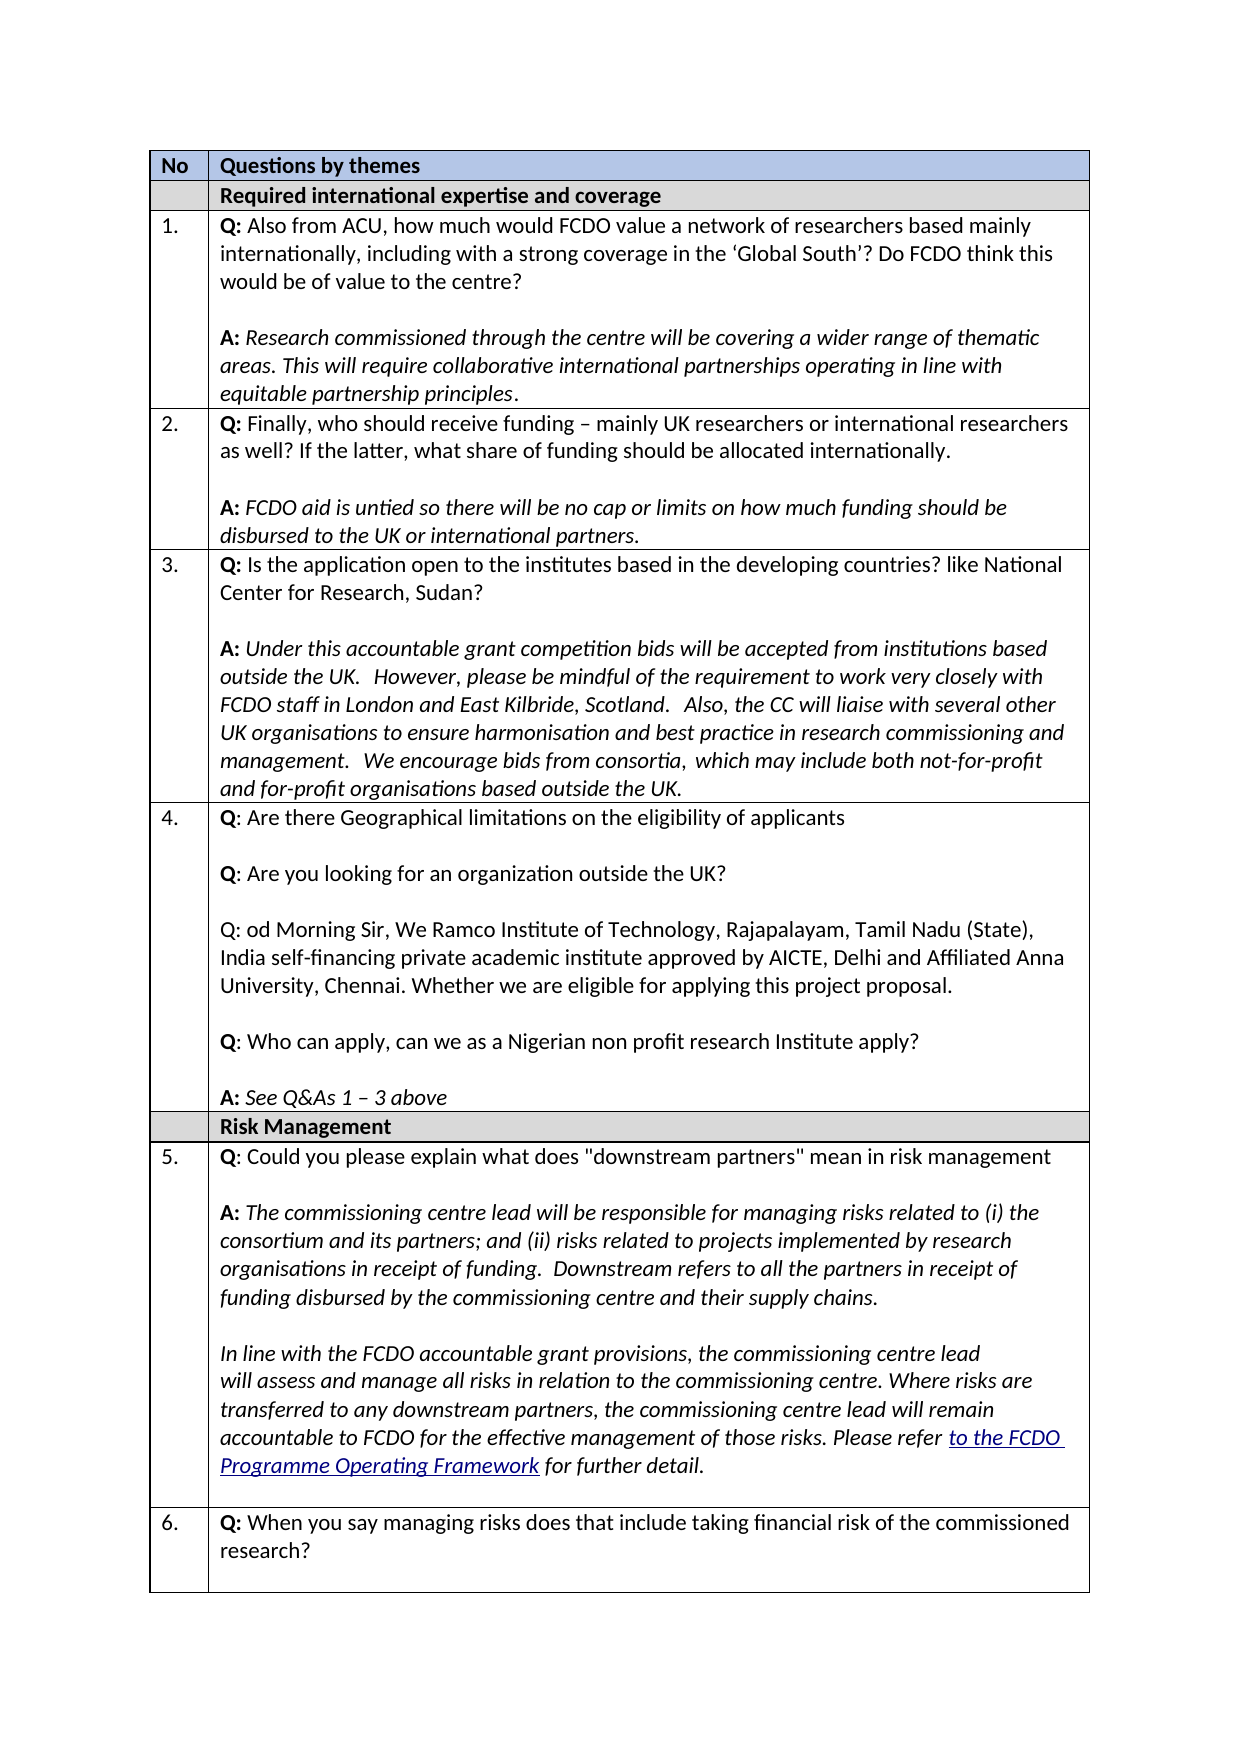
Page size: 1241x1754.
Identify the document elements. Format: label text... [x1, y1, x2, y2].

table_cell Q: Finally, who should receive funding – mainly UK researchers or international researchers as well? If the latter, what share of funding should be allocated internationally. A: FCDO aid is untied so there will be no cap or limits on how much funding should be disbursed to the UK or international partners. [209, 409, 1089, 549]
table_cell Q: Could you please explain what does "downstream partners" mean in risk management A: The commissioning centre lead will be responsible for managing risks related to (i) the consortium and its partners; and (ii) risks related to projects implemented by research organisations in receipt of funding. Downstream refers to all the partners in receipt of funding disbursed by the commissioning centre and their supply chains. In line with the FCDO accountable grant provisions, the commissioning centre lead will assess and manage all risks in relation to the commissioning centre. Where risks are transferred to any downstream partners, the commissioning centre lead will remain accountable to FCDO for the effective management of those risks. Please refer to the FCDO Programme Operating Framework for further detail. [209, 1143, 1089, 1507]
table_header No [151, 151, 208, 180]
table_cell 4. [151, 803, 208, 1111]
table_cell Required international expertise and coverage [209, 181, 1089, 210]
table_cell 3. [151, 550, 208, 802]
table_cell [151, 181, 208, 210]
table_cell Q: Is the application open to the institutes based in the developing countries? like National Center for Research, Sudan? A: Under this accountable grant competition bids will be accepted from institutions based outside the UK. However, please be mindful of the requirement to work very closely with FCDO staff in London and East Kilbride, Scotland. Also, the CC will liaise with several other UK organisations to ensure harmonisation and best practice in research commissioning and management. We encourage bids from consortia, which may include both not-for-profit and for-profit organisations based outside the UK. [209, 550, 1089, 802]
table_cell Q: Are there Geographical limitations on the eligibility of applicants Q: Are you looking for an organization outside the UK? Q: od Morning Sir, We Ramco Institute of Technology, Rajapalayam, Tamil Nadu (State), India self-financing private academic institute approved by AICTE, Delhi and Affiliated Anna University, Chennai. Whether we are eligible for applying this project proposal. Q: Who can apply, can we as a Nigerian non profit research Institute apply? A: See Q&As 1 – 3 above [209, 803, 1089, 1111]
table_cell Risk Management [209, 1112, 1089, 1141]
table_cell Q: When you say managing risks does that include taking financial risk of the commissioned research? [209, 1508, 1089, 1592]
table_cell 2. [151, 409, 208, 549]
table_header Questions by themes [209, 151, 1089, 180]
table_cell 6. [151, 1508, 208, 1592]
table_cell Q: Also from ACU, how much would FCDO value a network of researchers based mainly internationally, including with a strong coverage in the ‘Global South’? Do FCDO think this would be of value to the centre? A: Research commissioned through the centre will be covering a wider range of thematic areas. This will require collaborative international partnerships operating in line with equitable partnership principles. [209, 211, 1089, 408]
table_cell [151, 1112, 208, 1141]
table_cell 5. [151, 1143, 208, 1507]
table_cell 1. [151, 211, 208, 408]
